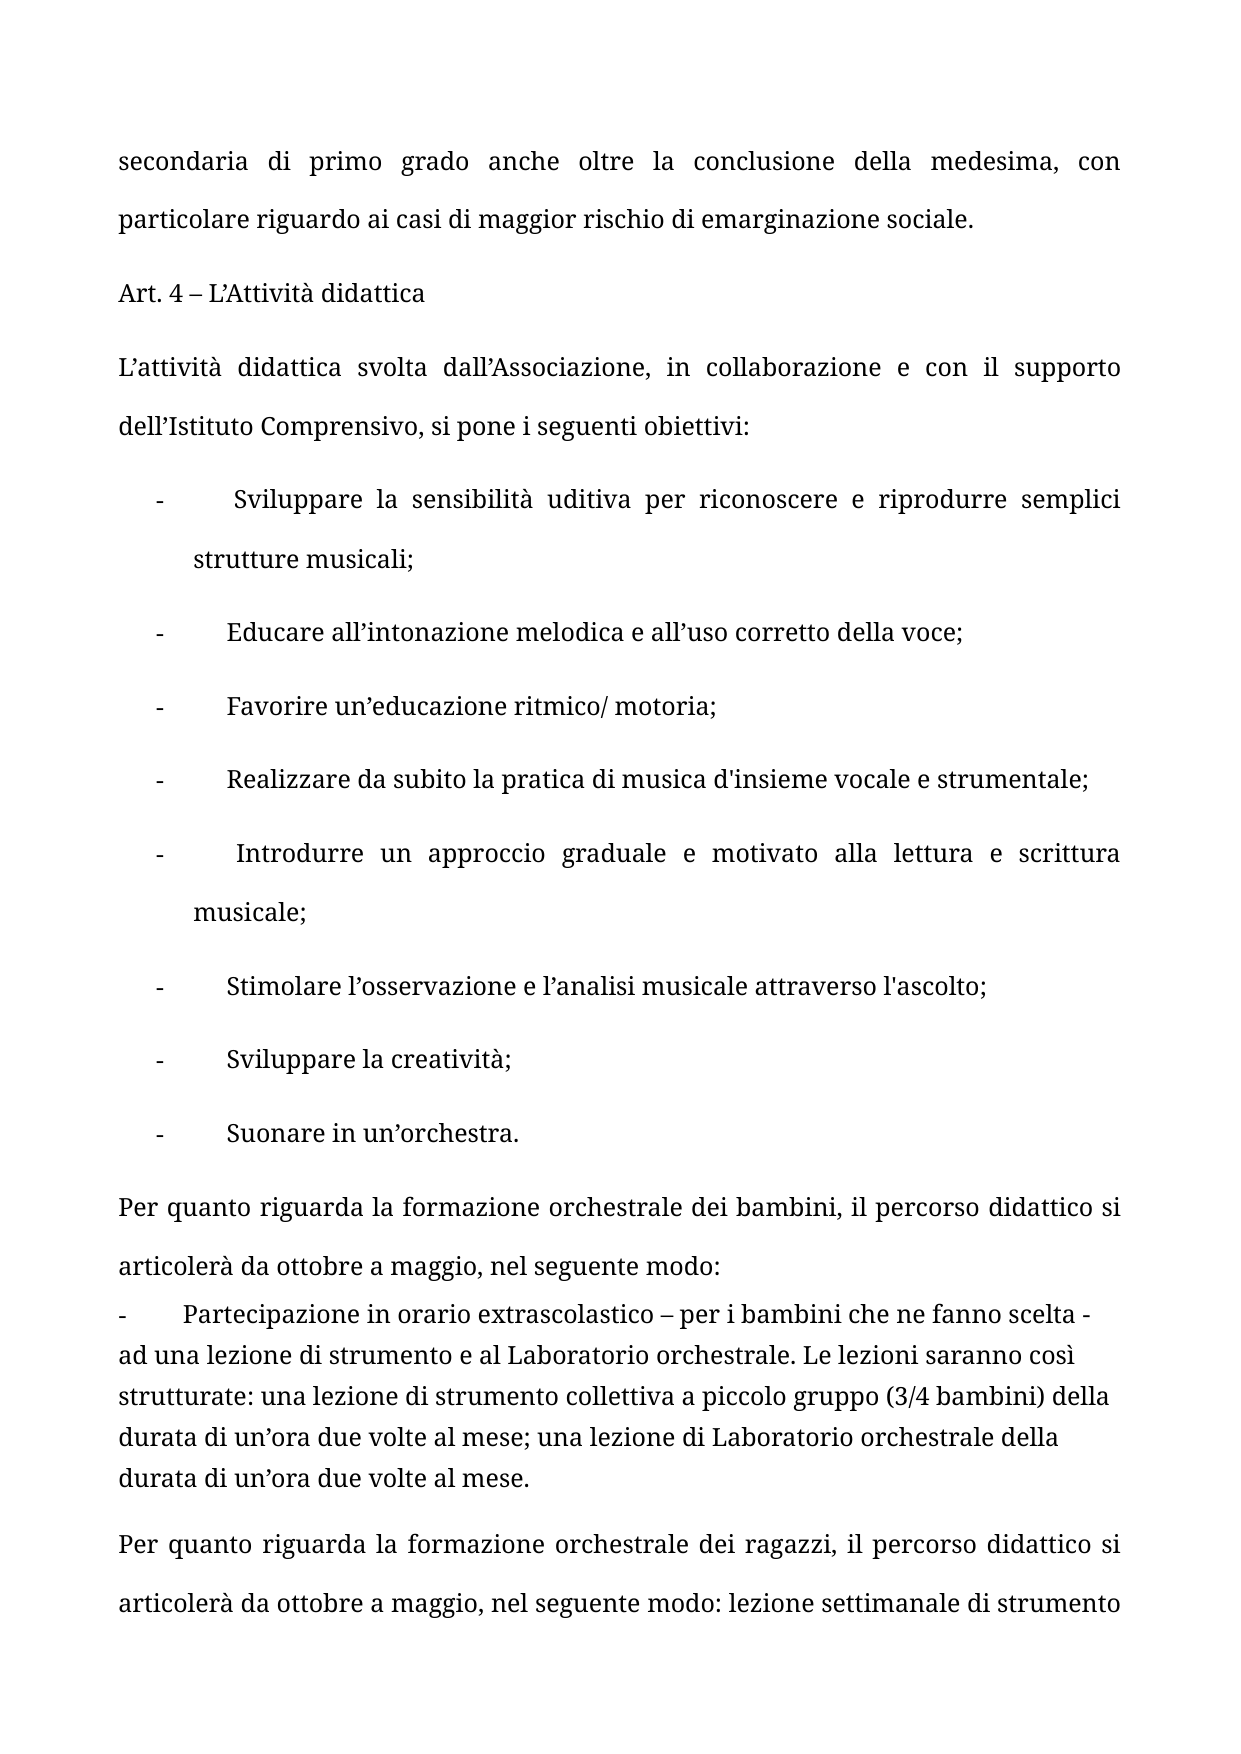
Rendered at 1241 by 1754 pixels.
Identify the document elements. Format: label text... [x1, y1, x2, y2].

text secondaria di primo grado anche oltre la conclusione della medesima, con particolare riguardo ai casi di maggior rischio di emarginazione sociale. [118, 118, 1122, 236]
text - Favorire un’educazione ritmico/ motoria; [156, 663, 1122, 723]
text - Sviluppare la creatività; [156, 1017, 1122, 1076]
text - Introdurre un approccio graduale e motivato alla lettura e scrittura musicale; [156, 811, 1122, 929]
text - Sviluppare la sensibilità uditiva per riconoscere e riprodurre semplici strutture musicali; [156, 457, 1122, 575]
text L’attività didattica svolta dall’Associazione, in collaborazione e con il supporto dell’Istituto Comprensivo, si pone i seguenti obiettivi: [118, 324, 1122, 443]
text - Realizzare da subito la pratica di musica d'insieme vocale e strumentale; [156, 737, 1122, 796]
text - Educare all’intonazione melodica e all’uso corretto della voce; [156, 590, 1122, 649]
text - Suonare in un’orchestra. [156, 1091, 1122, 1150]
text Art. 4 – L’Attività didattica [118, 251, 1122, 310]
text - Stimolare l’osservazione e l’analisi musicale attraverso l'ascolto; [156, 943, 1122, 1003]
text - Partecipazione in orario extrascolastico – per i bambini che ne fanno scelta - ad una lezione di strumento e al Laboratorio orchestrale. Le lezioni saranno così strutturate: una lezione di strumento collettiva a piccolo gruppo (3/4 bambini) della durata di un’ora due volte al mese; una lezione di Laboratorio orchestrale della durata di un’ora due volte al mese. [118, 1297, 1122, 1494]
text Per quanto riguarda la formazione orchestrale dei ragazzi, il percorso didattico si articolerà da ottobre a maggio, nel seguente modo: lezione settimanale di strumento [118, 1501, 1122, 1619]
text Per quanto riguarda la formazione orchestrale dei bambini, il percorso didattico si articolerà da ottobre a maggio, nel seguente modo: [118, 1164, 1122, 1283]
